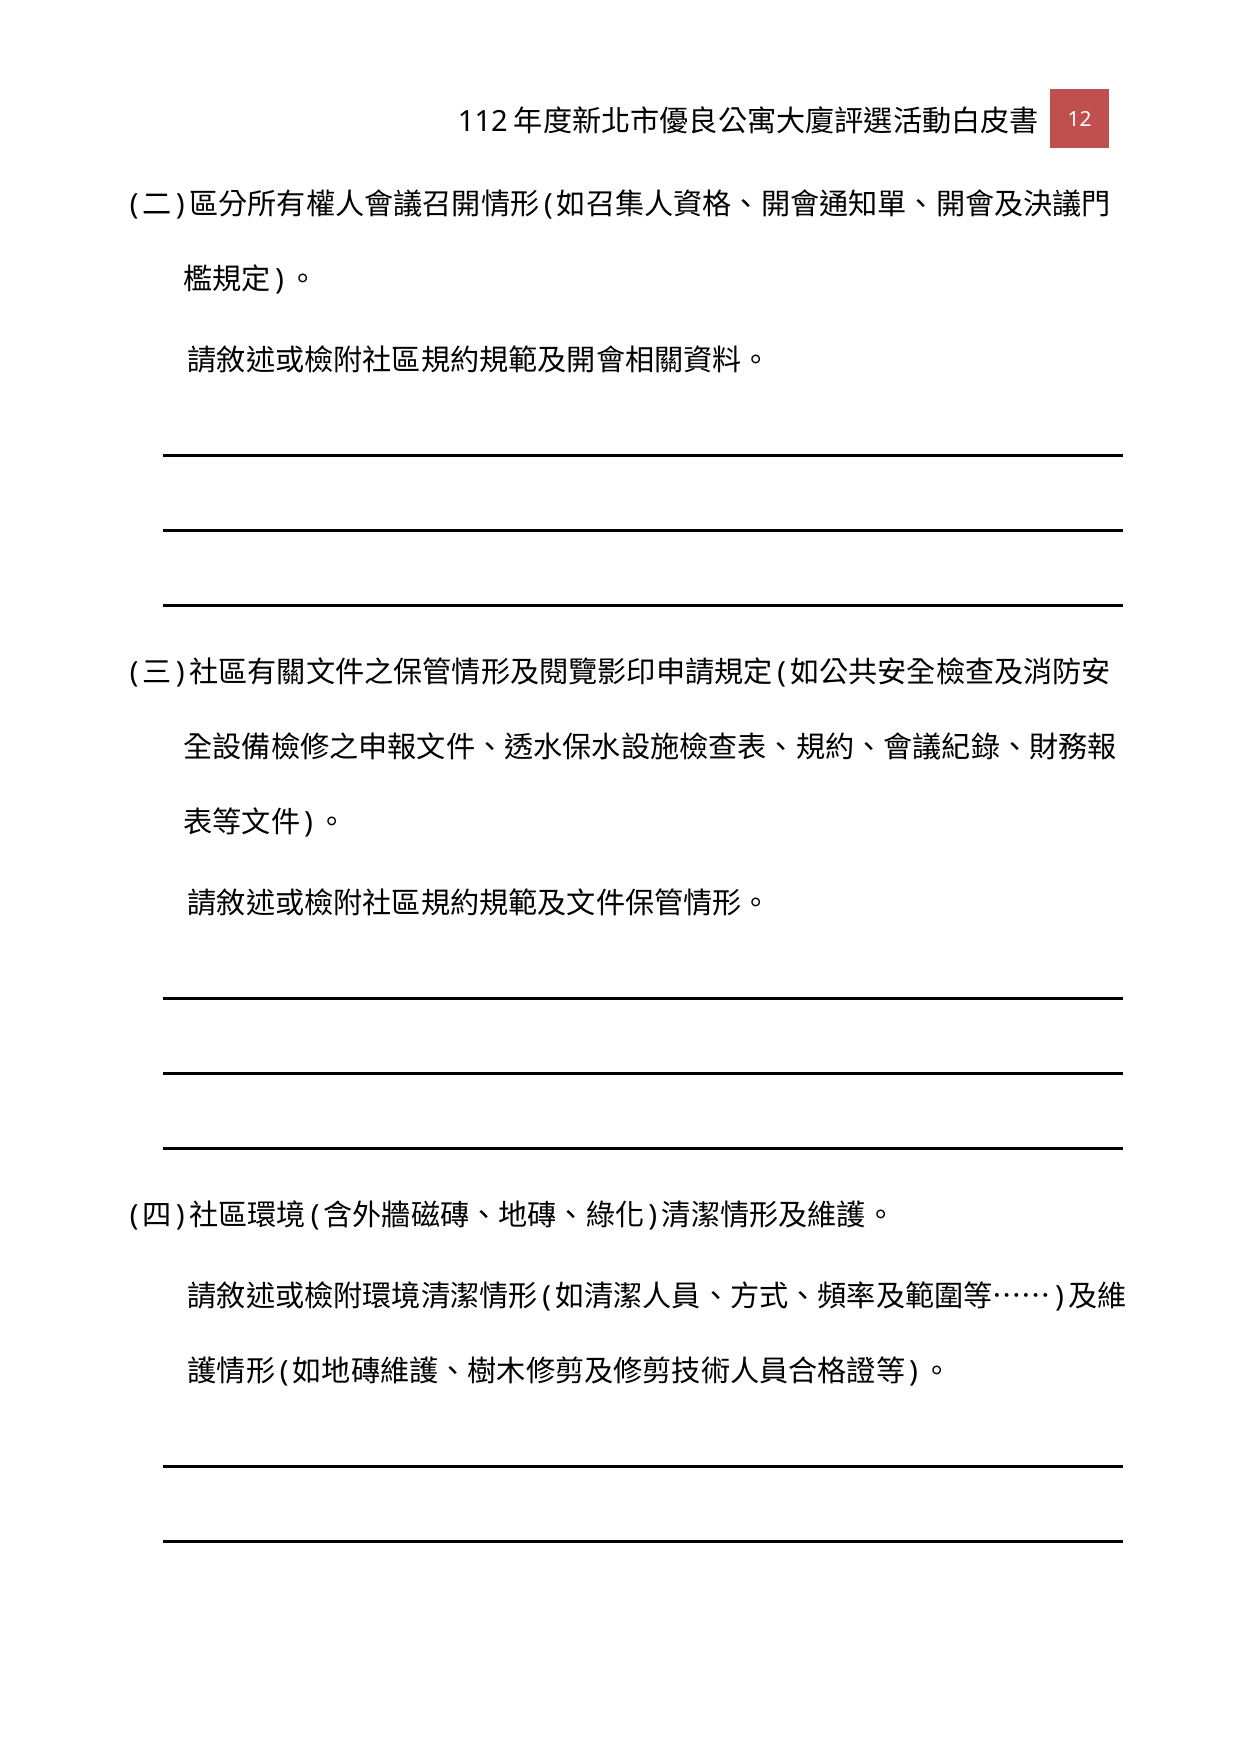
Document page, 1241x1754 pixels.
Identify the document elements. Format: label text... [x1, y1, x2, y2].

list 請敘述或檢附環境清潔情形(如清潔人員、方式、頻率及範圍等……)及維護情形(如地磚維護、樹木修剪及修剪技術人員合格證等)。 [187, 1256, 1128, 1406]
list 請敘述或檢附社區規約規範及文件保管情形。 [187, 863, 1128, 938]
list 社區有關文件之保管情形及閱覽影印申請規定(如公共安全檢查及消防安全設備檢修之申報文件、透水保水設施檢查表、規約、會議紀錄、財務報表等文件)。 [125, 632, 1128, 857]
list 社區環境(含外牆磁磚、地磚、綠化)清潔情形及維護。 [125, 1175, 1128, 1250]
list 請敘述或檢附社區規約規範及開會相關資料。 [187, 320, 1128, 395]
list 區分所有權人會議召開情形(如召集人資格、開會通知單、開會及決議門檻規定)。 [125, 164, 1128, 314]
